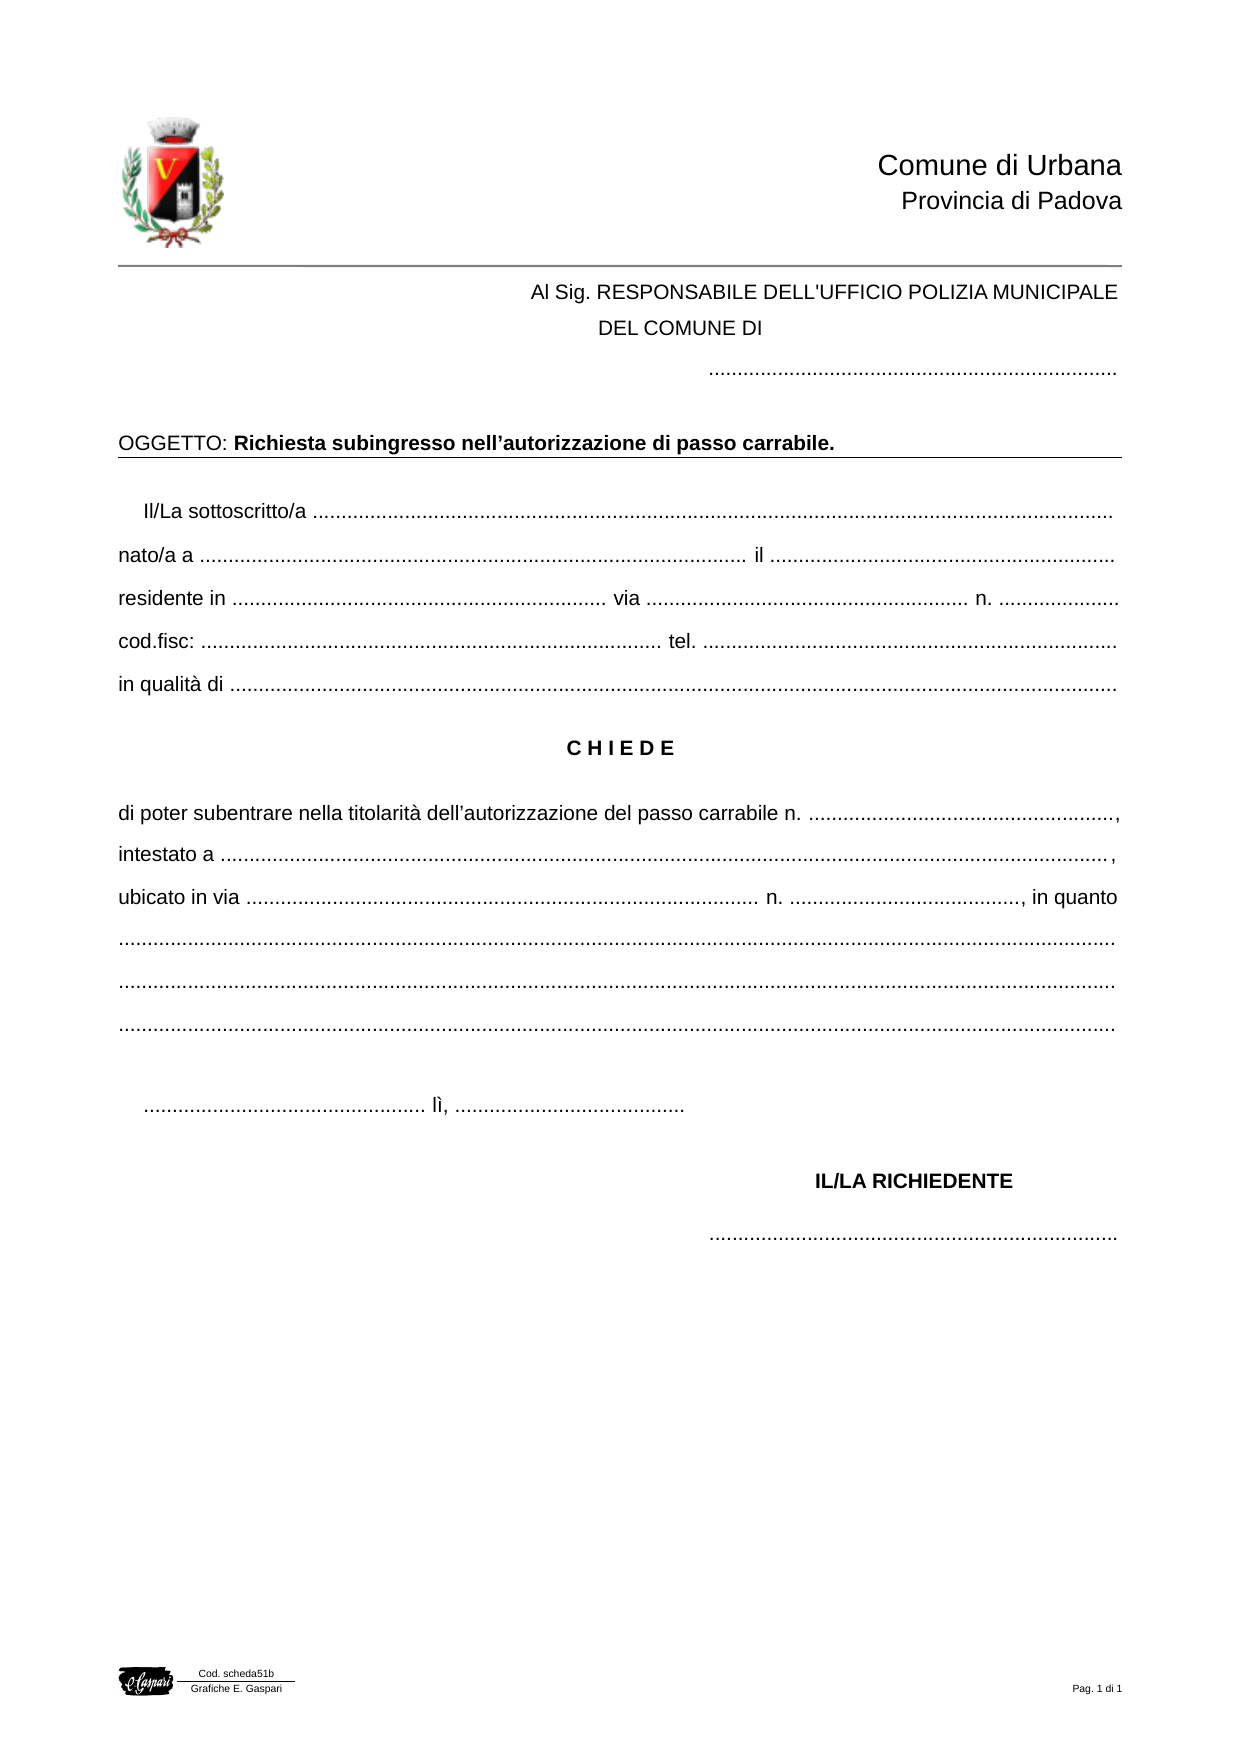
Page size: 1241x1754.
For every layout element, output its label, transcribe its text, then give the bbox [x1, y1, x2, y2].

text nato/a a ............................................................................................... il ............................................................ [118, 539, 1122, 567]
text C H I E D E [118, 736, 1122, 760]
text di poter subentrare nella titolarità dell’autorizzazione del passo carrabile n. ....................................................., intestato a .........................................................................................................................................................., [118, 797, 1122, 867]
text Al Sig. RESPONSABILE DELL'UFFICIO POLIZIA MUNICIPALE [531, 280, 1122, 304]
text ............................................................................................................................................................................. [118, 965, 1122, 994]
text ............................................................................................................................................................................. [118, 1008, 1122, 1037]
picture [118, 1666, 174, 1696]
text Provincia di Padova [224, 186, 1122, 215]
text OGGETTO: Richiesta subingresso nell’autorizzazione di passo carrabile. [118, 431, 1122, 457]
text ................................................. lì, ........................................ [143, 1089, 1122, 1117]
text DEL COMUNE DI [598, 316, 1122, 340]
text ....................................................................... [706, 1217, 1122, 1246]
text Comune di Urbana [224, 148, 1122, 181]
text ....................................................................... [708, 352, 1122, 381]
text Il/La sottoscritto/a ........................................................................................................................................... [118, 496, 1122, 524]
picture [122, 117, 224, 248]
text ubicato in via ......................................................................................... n. ........................................, in quanto ............................................................................................................................................................................. [118, 881, 1122, 951]
text IL/LA RICHIEDENTE [706, 1169, 1122, 1193]
text in qualità di .......................................................................................................................................................... [118, 668, 1122, 697]
text cod.fisc: ................................................................................ tel. ........................................................................ [118, 625, 1122, 654]
text residente in ................................................................. via ........................................................ n. ..................... [118, 582, 1122, 611]
